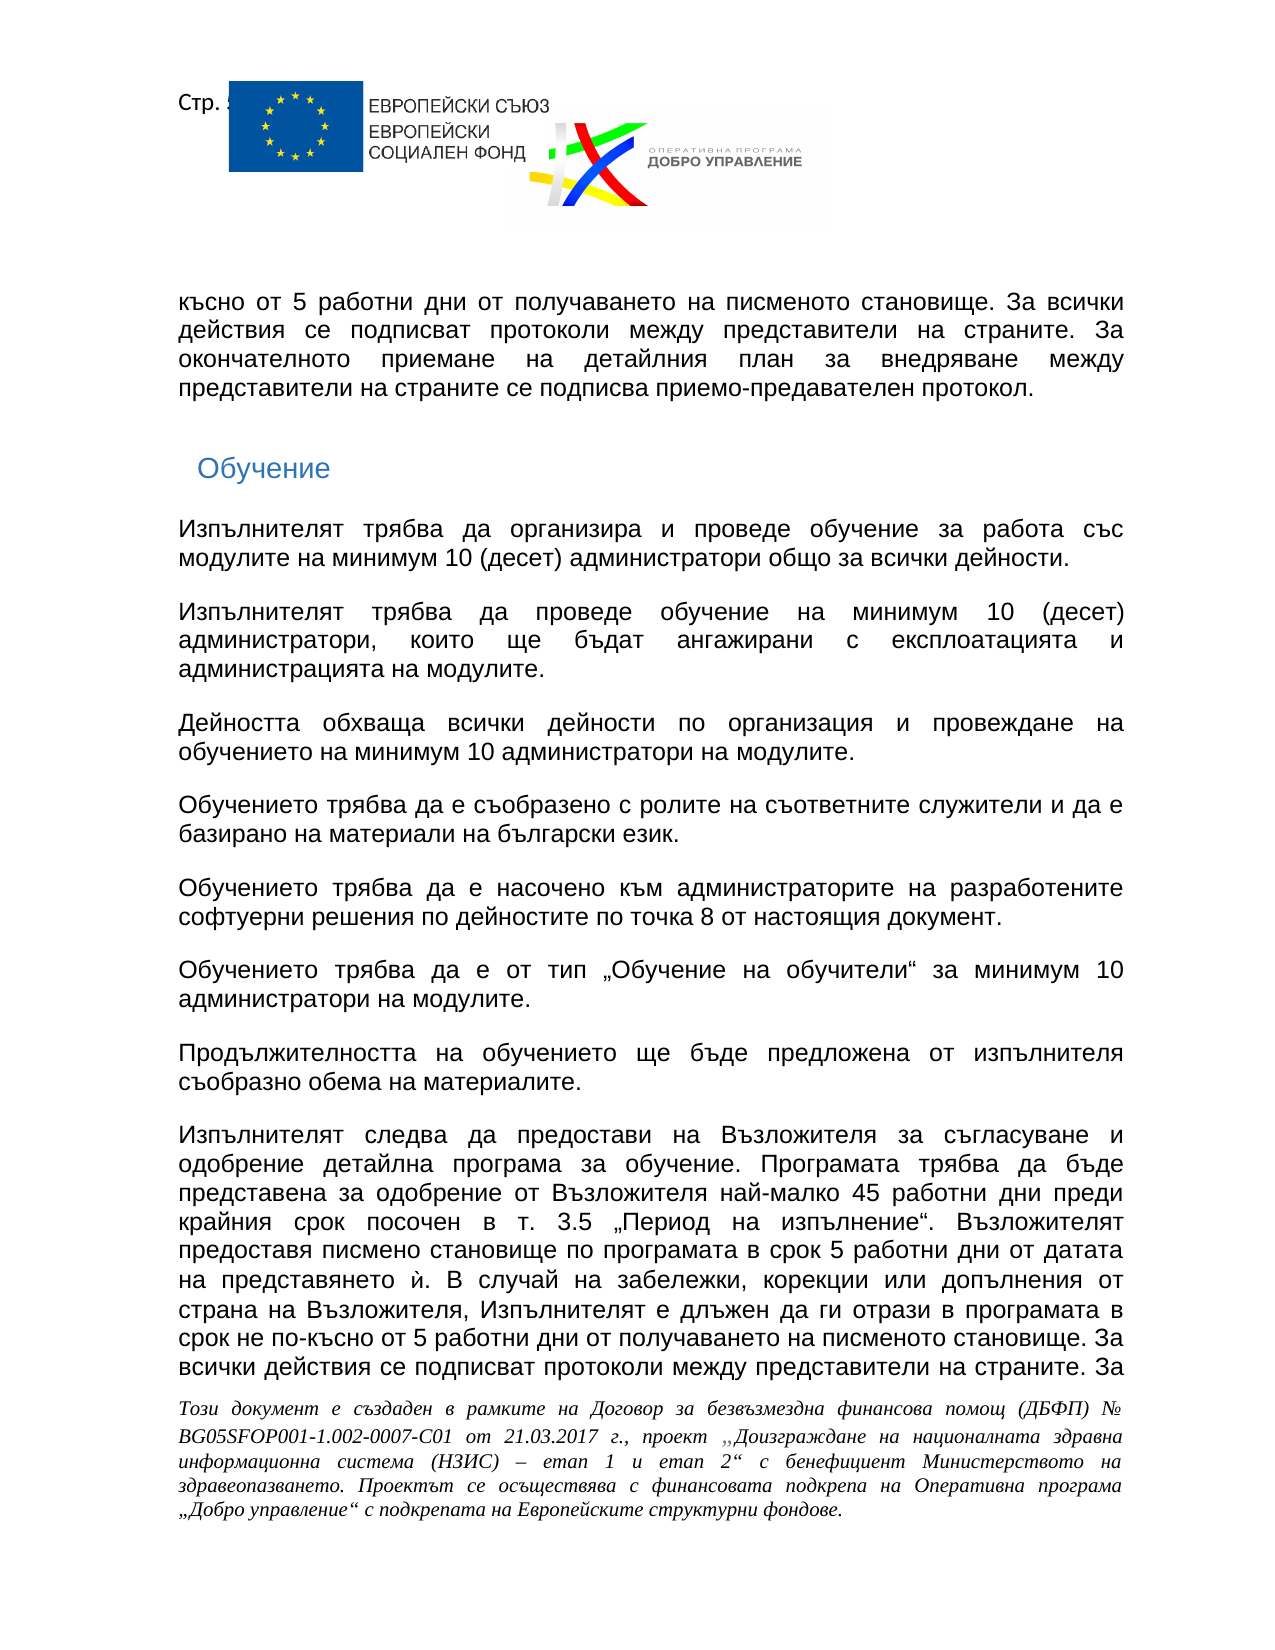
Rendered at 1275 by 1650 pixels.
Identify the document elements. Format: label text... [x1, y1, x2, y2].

text късно от 5 работни дни от получаването на писменото становище. За всички действия се подписват протоколи между представители на страните. За окончателното приемане на детайлния план за внедряване между представители на страните се подписва приемо-предавателен протокол. [178, 286, 1125, 401]
text Обучението трябва да е съобразено с ролите на съответните служители и да е базирано на материали на български език. [178, 790, 1125, 848]
text Изпълнителят трябва да организира и проведе обучение за работа със модулите на минимум 10 (десет) администратори общо за всички дейности. [178, 514, 1125, 572]
text Продължителността на обучението ще бъде предложена от изпълнителя съобразно обема на материалите. [178, 1038, 1125, 1095]
subtitle Обучение [197, 451, 1125, 485]
text Изпълнителят следва да предостави на Възложителя за съгласуване и одобрение детайлна програма за обучение. Програмата трябва да бъде представена за одобрение от Възложителя най-малко 45 работни дни преди крайния срок посочен в т. 3.5 „Период на изпълнение“. Възложителят предоставя писмено становище по програмата в срок 5 работни дни от датата на представянето ѝ. В случай на забележки, корекции или допълнения от страна на Възложителя, Изпълнителят е длъжен да ги отрази в програмата в срок не по-късно от 5 работни дни от получаването на писменото становище. За всички действия се подписват протоколи между представители на страните. За [178, 1120, 1125, 1381]
text Обучението трябва да е от тип „Обучение на обучители“ за минимум 10 администратори на модулите. [178, 955, 1125, 1013]
text Дейността обхваща всички дейности по организация и провеждане на обучението на минимум 10 администратори на модулите. [178, 708, 1125, 765]
text Обучението трябва да е насочено към администраторите на разработените софтуерни решения по дейностите по точка 8 от настоящия документ. [178, 873, 1125, 930]
text Изпълнителят трябва да проведе обучение на минимум 10 (десет) администратори, които ще бъдат ангажирани с експлоатацията и администрацията на модулите. [178, 597, 1125, 683]
